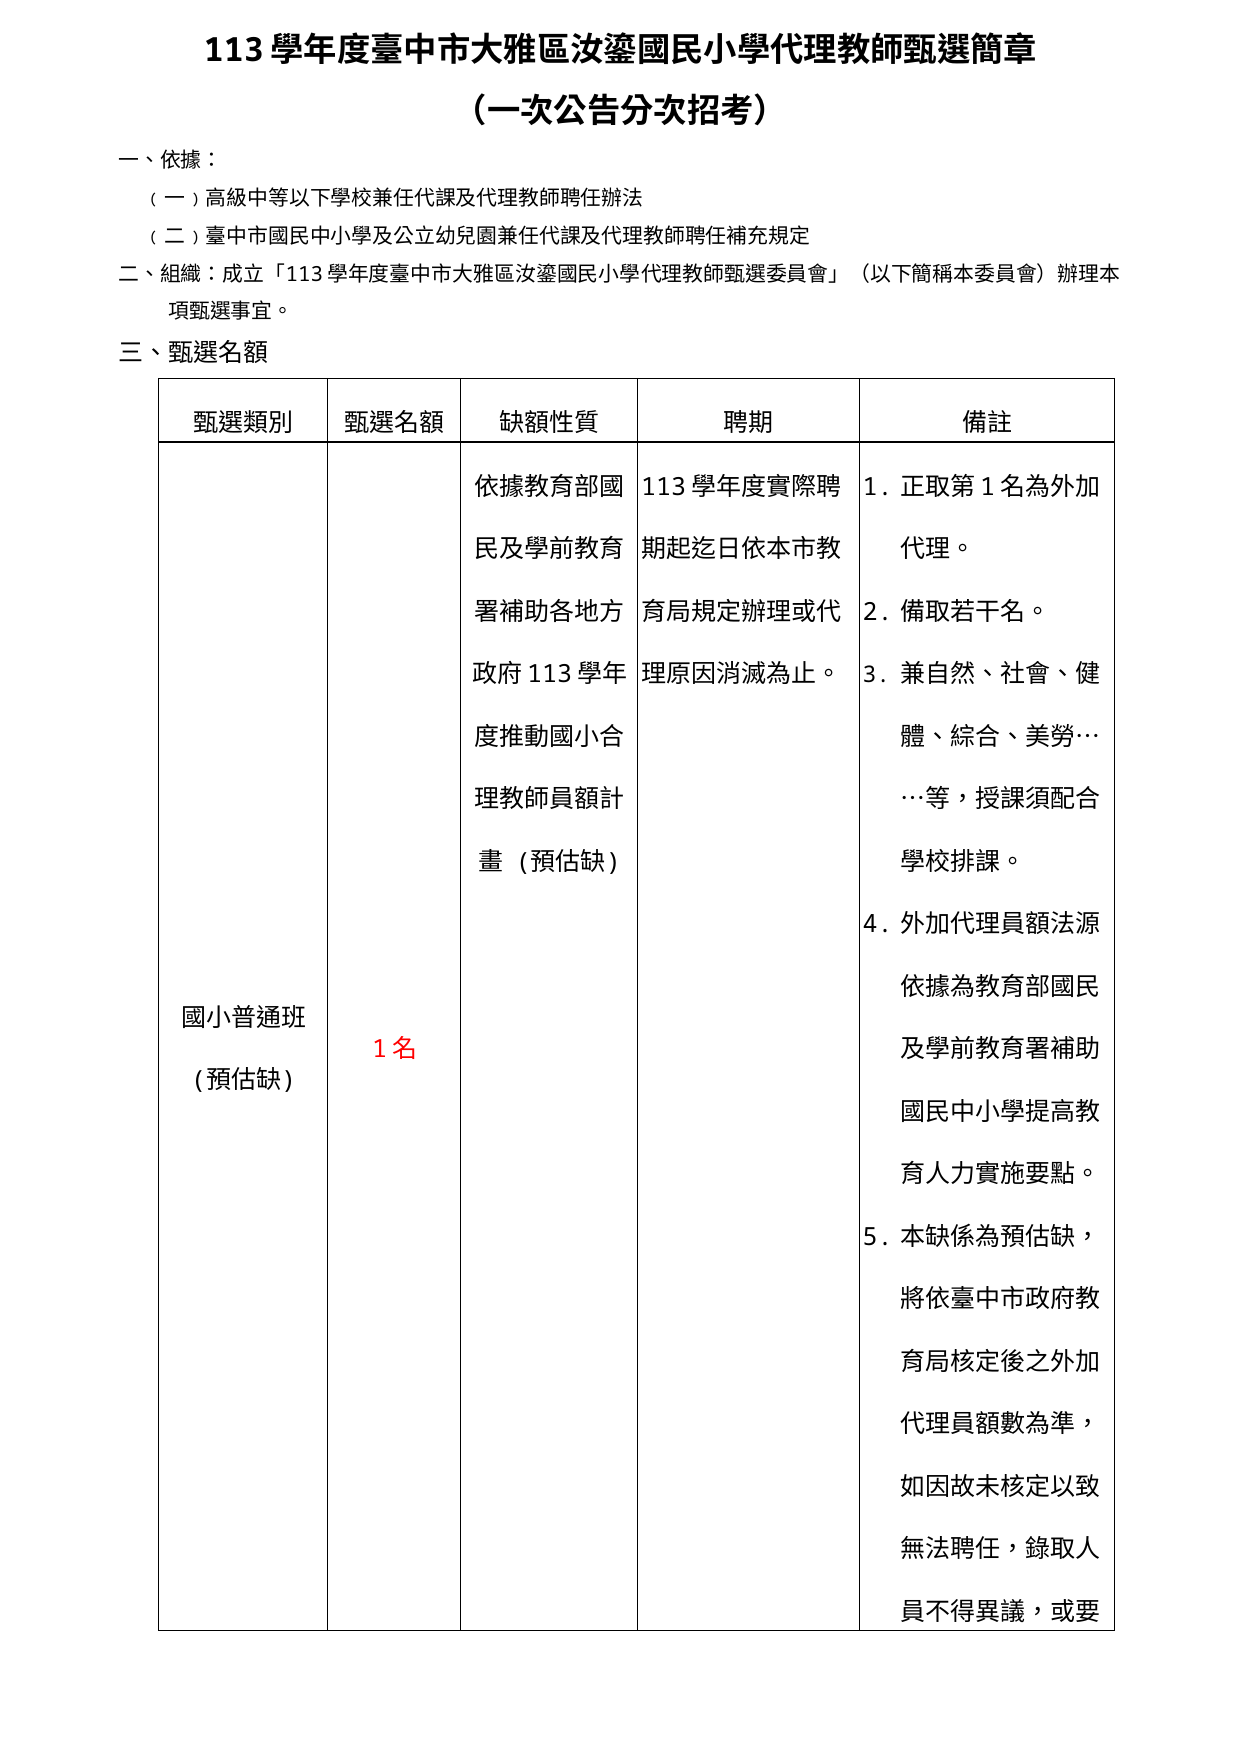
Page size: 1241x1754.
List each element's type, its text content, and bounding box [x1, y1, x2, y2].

text 三、甄選名額 [118, 332, 1122, 369]
table_header 備註 [860, 379, 1114, 441]
text ﹙一﹚高級中等以下學校兼任代課及代理教師聘任辦法 [143, 181, 1122, 212]
table_cell 正取第1名為外加代理。 備取若干名。 兼自然、社會、健體、綜合、美勞……等，授課須配合學校排課。 外加代理員額法源依據為教育部國民及學前教育署補助國民中小學提高教育人力實施要點。 本缺係為預估缺，將依臺中市政府教育局核定後之外加代理員額數為準，如因故未核定以致無法聘任，錄取人員不得異議，或要 [860, 443, 1114, 1630]
table_header 缺額性質 [461, 379, 637, 441]
text （一次公告分次招考） [118, 83, 1122, 132]
text 二、組織：成立「113學年度臺中市大雅區汝鎏國民小學代理教師甄選委員會」（以下簡稱本委員會）辦理本項甄選事宜。 [118, 257, 1122, 325]
text ﹙二﹚臺中市國民中小學及公立幼兒園兼任代課及代理教師聘任補充規定 [143, 219, 1122, 249]
table_cell 1名 [328, 443, 460, 1630]
text 一、依據： [118, 144, 1122, 174]
text 113學年度臺中市大雅區汝鎏國民小學代理教師甄選簡章 [118, 23, 1122, 71]
table_cell 依據教育部國民及學前教育署補助各地方政府113學年度推動國小合理教師員額計畫 (預估缺) [461, 443, 637, 1630]
table_header 甄選名額 [328, 379, 460, 441]
table_header 聘期 [638, 379, 859, 441]
table_cell 國小普通班 (預估缺) [159, 443, 327, 1630]
table_header 甄選類別 [159, 379, 327, 441]
table_cell 113學年度實際聘期起迄日依本市教育局規定辦理或代理原因消滅為止。 [638, 443, 859, 1630]
